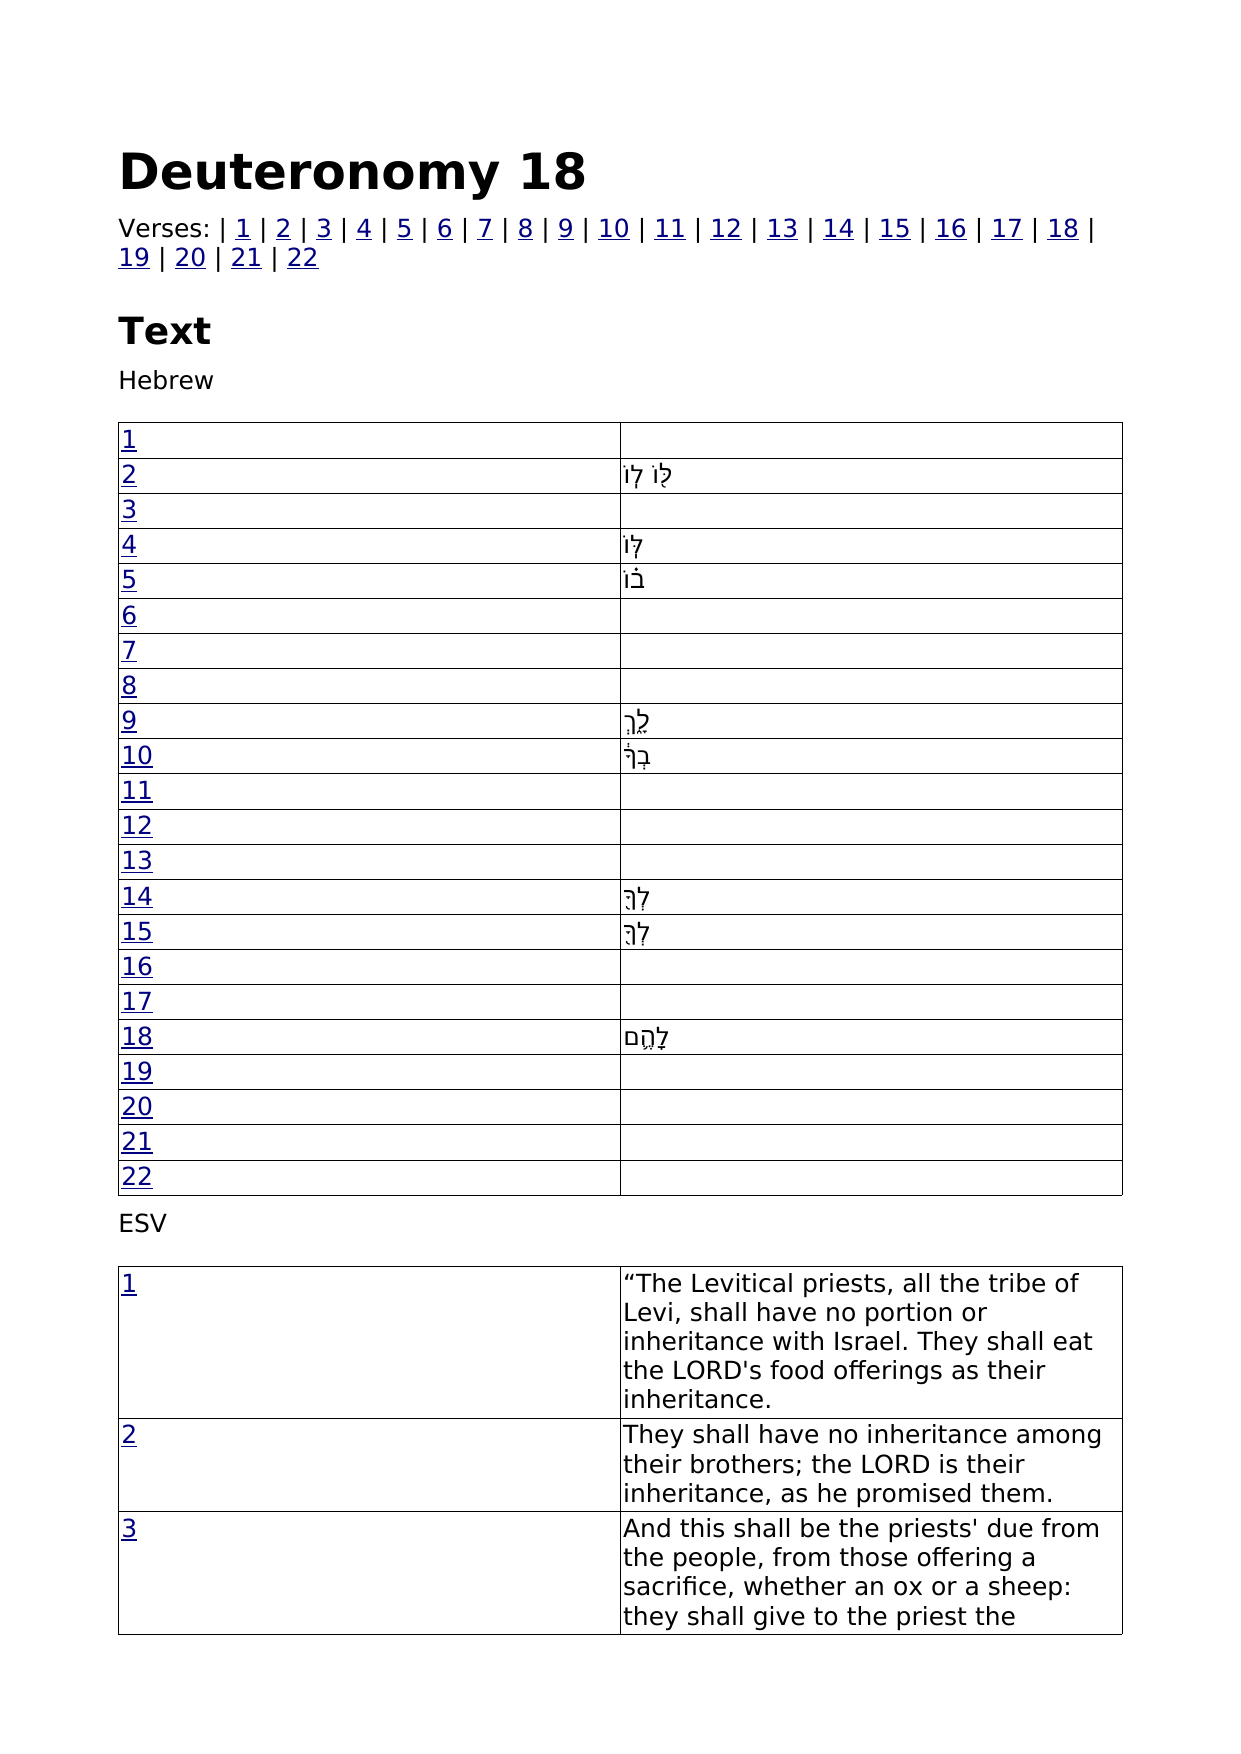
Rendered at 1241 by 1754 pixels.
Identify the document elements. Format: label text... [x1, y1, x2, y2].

table_cell [621, 1161, 1122, 1194]
table_cell [621, 1125, 1122, 1159]
table_header 1 [119, 423, 620, 457]
table_cell [621, 845, 1122, 879]
table_cell 2 [119, 459, 620, 492]
table_cell לּֽוֹ [621, 529, 1122, 563]
table_cell And this shall be the priests' due from the people, from those offering a sacrifice, whether an ox or a sheep: they shall give to the priest the [621, 1512, 1122, 1634]
table_cell [621, 1090, 1122, 1124]
table_cell 19 [119, 1055, 620, 1089]
table_cell [621, 634, 1122, 668]
table_cell [621, 494, 1122, 528]
table_cell [621, 774, 1122, 808]
table_cell 15 [119, 915, 620, 949]
table_header 1 [119, 1267, 620, 1418]
table_cell 20 [119, 1090, 620, 1124]
table_cell They shall have no inheritance among their brothers; the LORD is their inheritance, as he promised them. [621, 1419, 1122, 1511]
table_cell 5 [119, 564, 620, 598]
table_cell [621, 810, 1122, 843]
table_cell 9 [119, 704, 620, 738]
table_cell לְךָ֖ [621, 915, 1122, 949]
table_cell בְךָ֔ [621, 739, 1122, 773]
table_header “The Levitical priests, all the tribe of Levi, shall have no portion or inheritance with Israel. They shall eat the LORD's food offerings as their inheritance. [621, 1267, 1122, 1418]
table_cell 13 [119, 845, 620, 879]
table_cell לָ֑ךְ [621, 704, 1122, 738]
text Hebrew [118, 366, 1122, 395]
table_cell 3 [119, 494, 620, 528]
table_cell 22 [119, 1161, 620, 1194]
table_cell לָהֶ֛ם [621, 1020, 1122, 1054]
table_cell [621, 599, 1122, 633]
table_cell 3 [119, 1512, 620, 1634]
table_cell ב֗וֹ [621, 564, 1122, 598]
table_cell [621, 985, 1122, 1019]
table_cell 21 [119, 1125, 620, 1159]
table_header [621, 423, 1122, 457]
table_cell 18 [119, 1020, 620, 1054]
table_cell 4 [119, 529, 620, 563]
table_cell 11 [119, 774, 620, 808]
table_cell [621, 950, 1122, 984]
table_cell 17 [119, 985, 620, 1019]
table_cell לְךָ֖ [621, 880, 1122, 914]
table_cell 7 [119, 634, 620, 668]
table_cell 8 [119, 669, 620, 703]
table_cell [621, 1055, 1122, 1089]
table_cell 2 [119, 1419, 620, 1511]
subtitle Deuteronomy 18 [118, 143, 1122, 201]
text ESV [118, 1209, 1122, 1239]
table_cell לּ֖וֹ לֽוֹ [621, 459, 1122, 492]
table_cell 16 [119, 950, 620, 984]
table_cell 6 [119, 599, 620, 633]
table_cell 14 [119, 880, 620, 914]
table_cell 10 [119, 739, 620, 773]
table_cell 12 [119, 810, 620, 843]
table_cell [621, 669, 1122, 703]
subtitle Text [118, 310, 1122, 353]
text Verses: | 1 | 2 | 3 | 4 | 5 | 6 | 7 | 8 | 9 | 10 | 11 | 12 | 13 | 14 | 15 | 16 | 17 | 18 | 19 | 20 | 21 | 22 [118, 214, 1122, 272]
